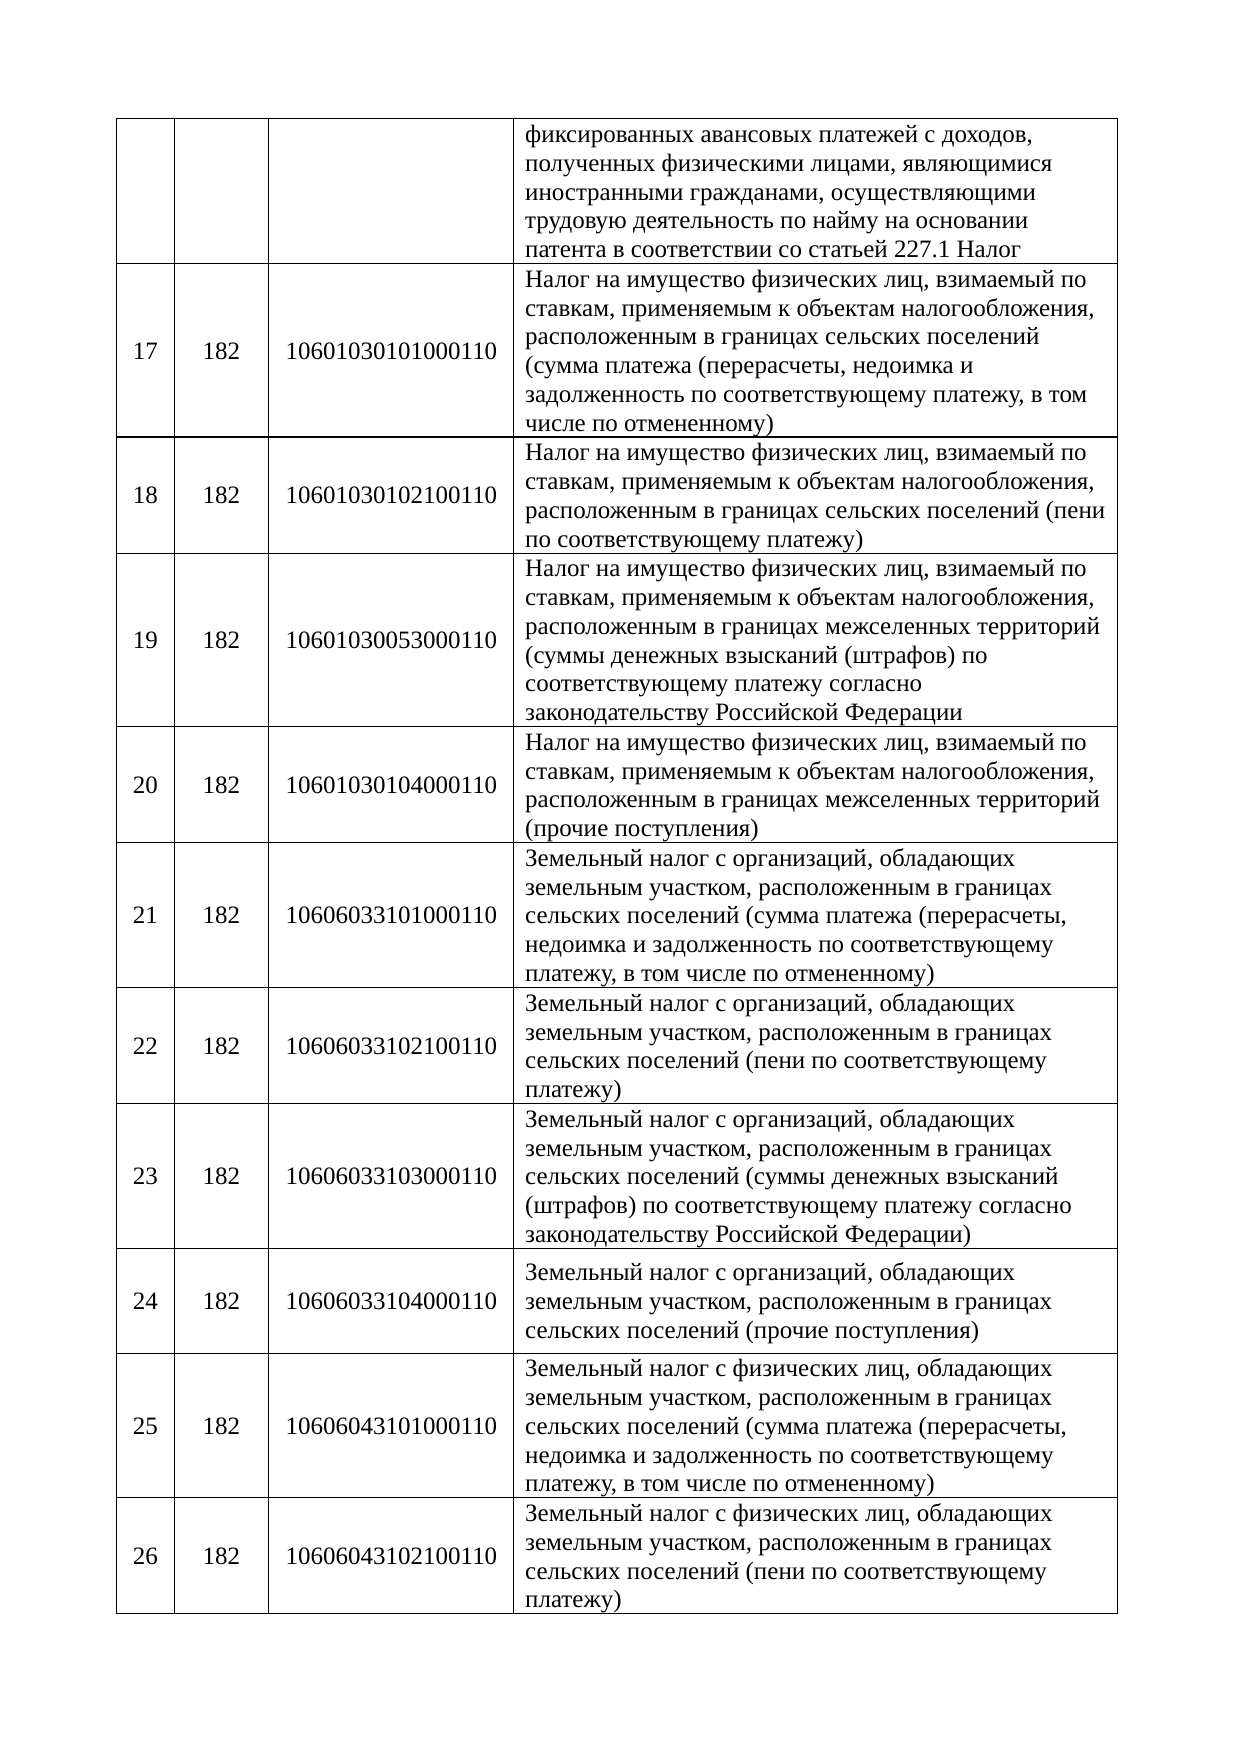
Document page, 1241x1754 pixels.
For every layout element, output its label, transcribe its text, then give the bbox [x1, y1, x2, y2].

table_cell 20 [117, 727, 174, 842]
table_cell 10606043101000110 [269, 1354, 513, 1497]
table_cell 21 [117, 843, 174, 987]
table_cell 182 [175, 1249, 268, 1352]
table_cell 182 [175, 554, 268, 726]
table_cell фиксированных авансовых платежей с доходов, полученных физическими лицами, являющимися иностранными гражданами, осуществляющими трудовую деятельность по найму на основании патента в соответствии со статьей 227.1 Налог [514, 119, 1117, 263]
table_cell Земельный налог с физических лиц, обладающих земельным участком, расположенным в границах сельских поселений (сумма платежа (перерасчеты, недоимка и задолженность по соответствующему платежу, в том числе по отмененному) [514, 1354, 1117, 1497]
table_cell 182 [175, 1498, 268, 1613]
table_cell [175, 119, 268, 263]
table_cell 10601030101000110 [269, 264, 513, 436]
table_cell 10606033104000110 [269, 1249, 513, 1352]
table_cell 10601030053000110 [269, 554, 513, 726]
table_cell 17 [117, 264, 174, 436]
table_cell 182 [175, 988, 268, 1103]
table_cell 182 [175, 727, 268, 842]
table_cell 182 [175, 264, 268, 436]
table_cell 10606043102100110 [269, 1498, 513, 1613]
table_cell 182 [175, 1104, 268, 1248]
table_cell 10601030102100110 [269, 438, 513, 552]
table_cell 24 [117, 1249, 174, 1352]
table_cell Земельный налог с организаций, обладающих земельным участком, расположенным в границах сельских поселений (пени по соответствующему платежу) [514, 988, 1117, 1103]
table_cell 182 [175, 843, 268, 987]
table_cell Земельный налог с физических лиц, обладающих земельным участком, расположенным в границах сельских поселений (пени по соответствующему платежу) [514, 1498, 1117, 1613]
table_cell Налог на имущество физических лиц, взимаемый по ставкам, применяемым к объектам налогообложения, расположенным в границах сельских поселений (пени по соответствующему платежу) [514, 438, 1117, 552]
table_cell 10606033101000110 [269, 843, 513, 987]
table_cell Земельный налог с организаций, обладающих земельным участком, расположенным в границах сельских поселений (сумма платежа (перерасчеты, недоимка и задолженность по соответствующему платежу, в том числе по отмененному) [514, 843, 1117, 987]
table_cell Налог на имущество физических лиц, взимаемый по ставкам, применяемым к объектам налогообложения, расположенным в границах межселенных территорий (прочие поступления) [514, 727, 1117, 842]
table_cell [117, 119, 174, 263]
table_cell Земельный налог с организаций, обладающих земельным участком, расположенным в границах сельских поселений (суммы денежных взысканий (штрафов) по соответствующему платежу согласно законодательству Российской Федерации) [514, 1104, 1117, 1248]
table_cell 25 [117, 1354, 174, 1497]
table_cell 182 [175, 438, 268, 552]
table_cell 10606033102100110 [269, 988, 513, 1103]
table_cell 18 [117, 438, 174, 552]
table_cell Земельный налог с организаций, обладающих земельным участком, расположенным в границах сельских поселений (прочие поступления) [514, 1249, 1117, 1352]
table_cell 26 [117, 1498, 174, 1613]
table_cell Налог на имущество физических лиц, взимаемый по ставкам, применяемым к объектам налогообложения, расположенным в границах сельских поселений (сумма платежа (перерасчеты, недоимка и задолженность по соответствующему платежу, в том числе по отмененному) [514, 264, 1117, 436]
table_cell 22 [117, 988, 174, 1103]
table_cell 10601030104000110 [269, 727, 513, 842]
table_cell 182 [175, 1354, 268, 1497]
table_cell Налог на имущество физических лиц, взимаемый по ставкам, применяемым к объектам налогообложения, расположенным в границах межселенных территорий (суммы денежных взысканий (штрафов) по соответствующему платежу согласно законодательству Российской Федерации [514, 554, 1117, 726]
table_cell [269, 119, 513, 263]
table_cell 10606033103000110 [269, 1104, 513, 1248]
table_cell 19 [117, 554, 174, 726]
table_cell 23 [117, 1104, 174, 1248]
